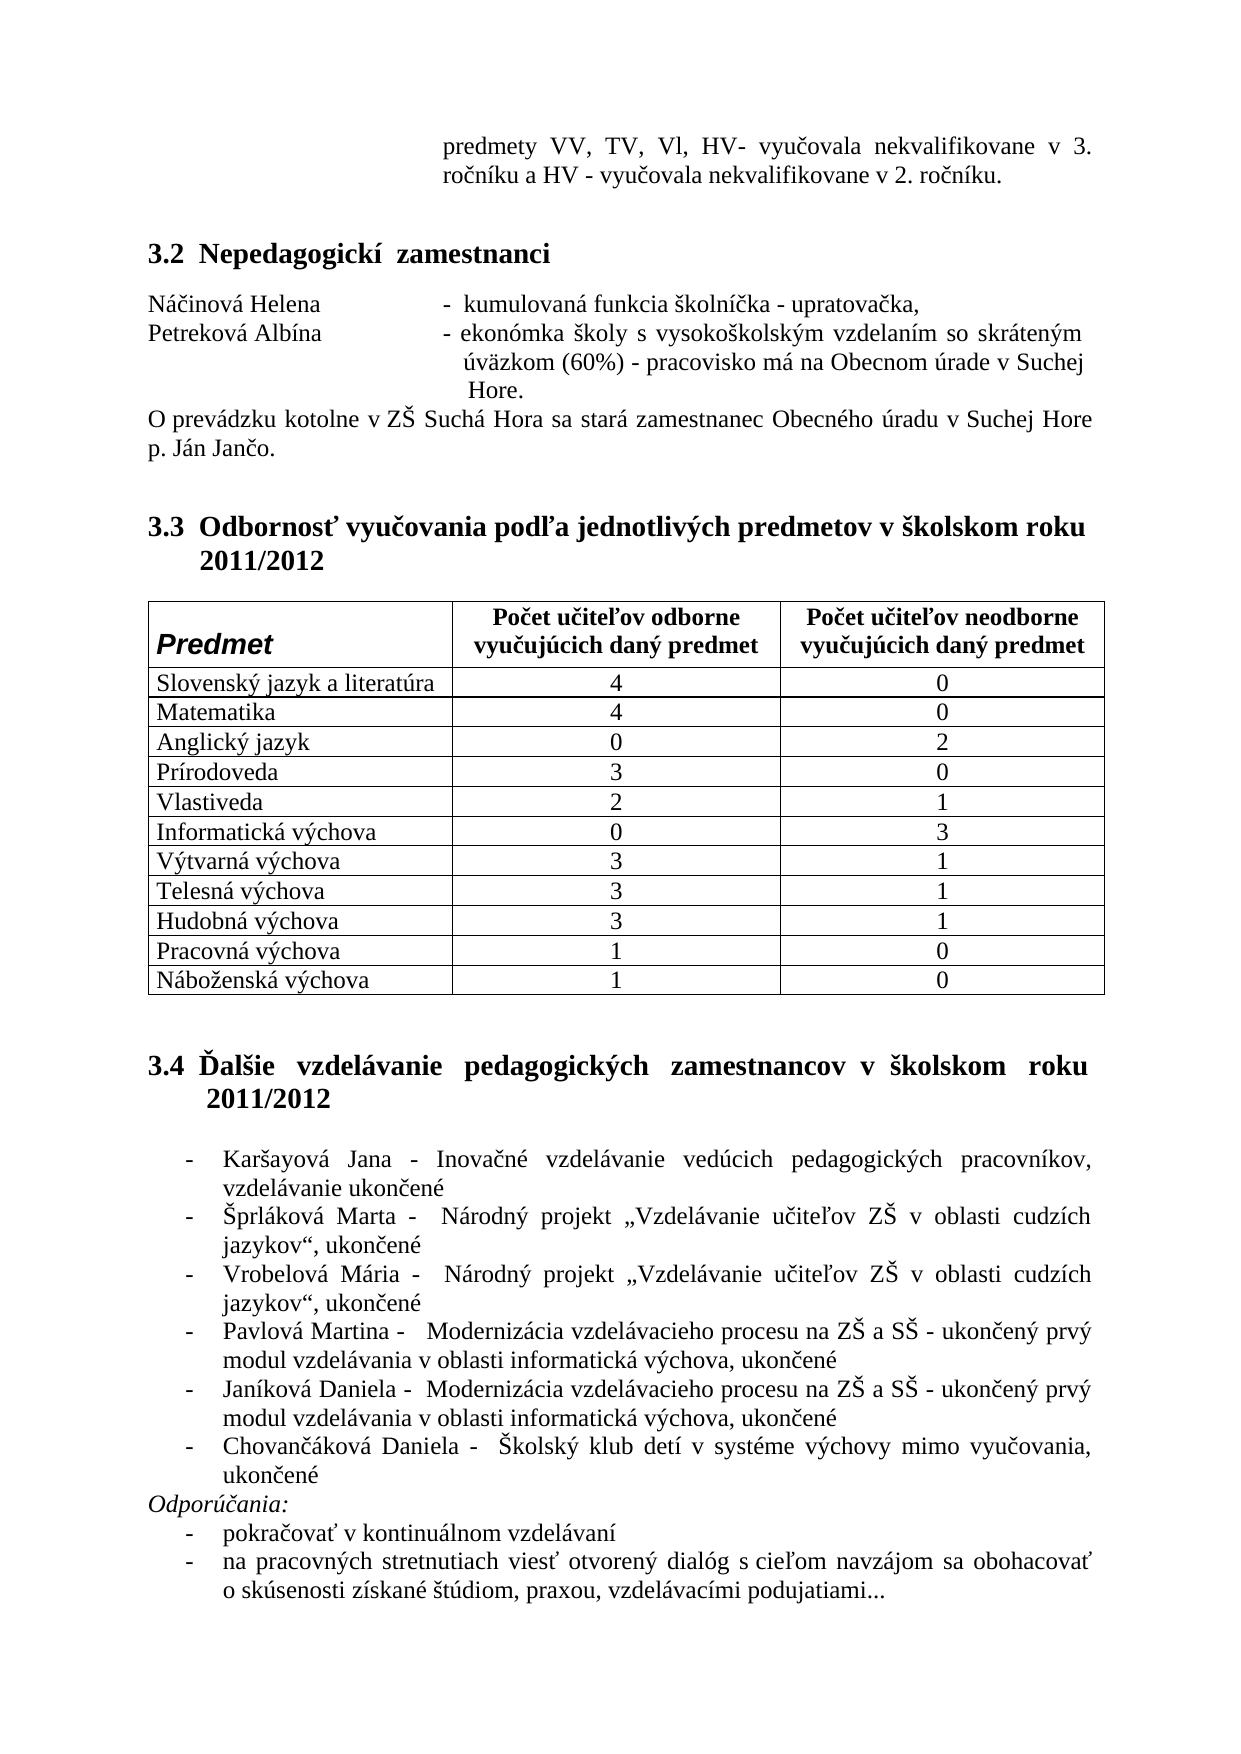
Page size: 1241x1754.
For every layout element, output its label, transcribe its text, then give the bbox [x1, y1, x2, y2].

table_cell 0 [781, 936, 1104, 964]
list Pavlová Martina - Modernizácia vzdelávacieho procesu na ZŠ a SŠ - ukončený prvý modul vzdelávania v oblasti informatická výchova, ukončené [185, 1316, 1092, 1374]
table_cell 1 [781, 846, 1104, 875]
text 3.3 Odbornosť vyučovania podľa jednotlivých predmetov v školskom roku [148, 509, 1092, 543]
text predmety VV, TV, Vl, HV- vyučovala nekvalifikovane v 3. ročníku a HV - vyučovala nekvalifikovane v 2. ročníku. [148, 131, 1092, 188]
table_cell Slovenský jazyk a literatúra [149, 668, 452, 696]
table_cell Telesná výchova [149, 876, 452, 905]
table_cell 1 [453, 936, 780, 964]
table_cell 0 [781, 698, 1104, 726]
text 2011/2012 [199, 543, 1092, 577]
list pokračovať v kontinuálnom vzdelávaní [185, 1518, 1092, 1546]
list Vrobelová Mária - Národný projekt „Vzdelávanie učiteľov ZŠ v oblasti cudzích jazykov“, ukončené [185, 1259, 1092, 1316]
text O prevádzku kotolne v ZŠ Suchá Hora sa stará zamestnanec Obecného úradu v Suchej Hore p. Ján Jančo. [148, 404, 1092, 462]
text 3.4 Ďalšie vzdelávanie pedagogických zamestnancov v školskom roku [148, 1048, 1092, 1082]
table_cell Výtvarná výchova [149, 846, 452, 875]
table_header Počet učiteľov neodborne vyučujúcich daný predmet [781, 602, 1104, 667]
text 2011/2012 [148, 1082, 1092, 1115]
list Chovančáková Daniela - Školský klub detí v systéme výchovy mimo vyučovania, ukončené [185, 1431, 1092, 1489]
table_cell 3 [453, 846, 780, 875]
table_cell Anglický jazyk [149, 727, 452, 756]
list na pracovných stretnutiach viesť otvorený dialóg s cieľom navzájom sa obohacovať o skúsenosti získané štúdiom, praxou, vzdelávacími podujatiami... [185, 1546, 1092, 1604]
table_cell Prírodoveda [149, 757, 452, 786]
table_header Počet učiteľov odborne vyučujúcich daný predmet [453, 602, 780, 667]
table_cell 0 [453, 727, 780, 756]
table_cell 3 [453, 906, 780, 935]
list Karšayová Jana - Inovačné vzdelávanie vedúcich pedagogických pracovníkov, vzdelávanie ukončené [185, 1144, 1092, 1201]
table_cell 3 [453, 757, 780, 786]
table_cell 0 [781, 757, 1104, 786]
text Petreková Albína - ekonómka školy s vysokoškolským vzdelaním so skráteným úväzkom (60%) - pracovisko má na Obecnom úrade v Suchej Hore. [148, 318, 1092, 404]
text 3.2 Nepedagogickí zamestnanci [148, 236, 1092, 270]
table_cell 4 [453, 698, 780, 726]
text Odporúčania: [148, 1489, 1092, 1518]
table_cell Informatická výchova [149, 817, 452, 845]
table_cell 0 [781, 668, 1104, 696]
table_cell Náboženská výchova [149, 966, 452, 994]
table_cell Vlastiveda [149, 787, 452, 816]
list Janíková Daniela - Modernizácia vzdelávacieho procesu na ZŠ a SŠ - ukončený prvý modul vzdelávania v oblasti informatická výchova, ukončené [185, 1374, 1092, 1431]
table_cell Matematika [149, 698, 452, 726]
table_cell 1 [781, 906, 1104, 935]
list Šprláková Marta - Národný projekt „Vzdelávanie učiteľov ZŠ v oblasti cudzích jazykov“, ukončené [185, 1201, 1092, 1259]
table_cell 0 [453, 817, 780, 845]
table_header Predmet [149, 602, 452, 667]
table_cell 2 [453, 787, 780, 816]
table_cell 4 [453, 668, 780, 696]
table_cell Pracovná výchova [149, 936, 452, 964]
table_cell Hudobná výchova [149, 906, 452, 935]
text Náčinová Helena - kumulovaná funkcia školníčka - upratovačka, [148, 289, 1092, 318]
table_cell 3 [453, 876, 780, 905]
table_cell 3 [781, 817, 1104, 845]
table_cell 1 [781, 787, 1104, 816]
table_cell 0 [781, 966, 1104, 994]
table_cell 1 [781, 876, 1104, 905]
table_cell 2 [781, 727, 1104, 756]
table_cell 1 [453, 966, 780, 994]
